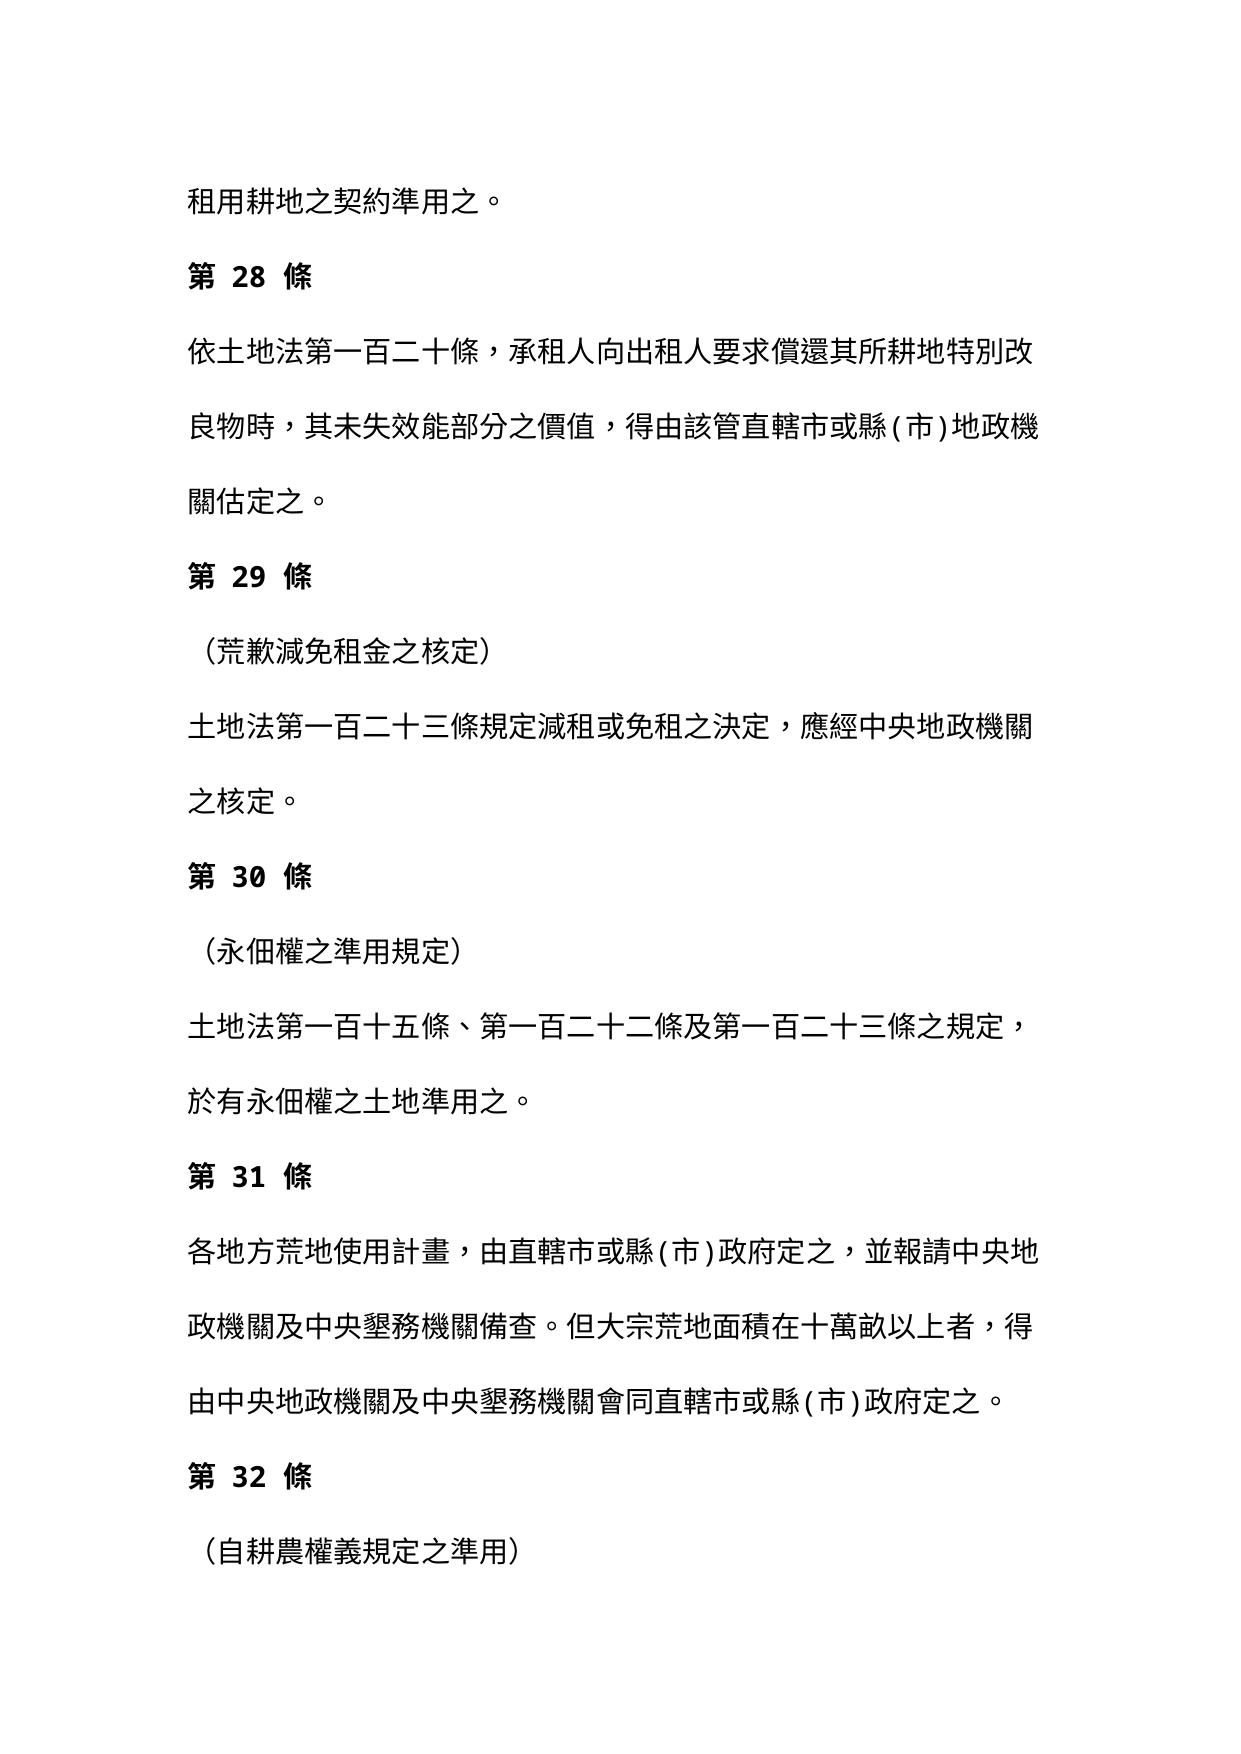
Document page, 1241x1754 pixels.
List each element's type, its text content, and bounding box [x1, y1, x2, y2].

text 第 14 條 （刪除） 第 15 條 依土地法第五十五條及第五十七條所為公告之期限，由該管直轄市或縣(市)地政機關報請中央地政機關核定之。 第 16 條 （契稅之緩報及免罰） 在辦理土地總登記期間，未稅白契准緩期報稅，並免予處罰。 第 17 條 （表冊格式及尺幅之制定機關） 土地登記書表簿冊格式及尺幅，由中央地政機關定之。 第 17-1 條 （登記總簿滅失之處理） 登記總簿滅失時，登記機關應依有關資料補造之，並應保持原有之次序。 依前項規定補造登記總簿，應公告、公開提供閱覽三十日，並通知登記名義人，及將補造經過情形層報中央地政機關備查。 第 18 條 （登記費及書狀費徵收之不停止） 土地登記費及書狀費，不因標準地價發生異議，停止徵收。但標準地價依法決定後，應依照改正。 第 19 條 （地形過碎之測繪登記） 起伏地區田地坵形過碎時，得就同一權利人所有地區相連地目相同之坵併為一宗，並於宗地籍圖內測繪坵形。但登記時仍按宗登記。 第 19-1 條 （兩宗以上之土地不得合併之情形） 兩宗以上之土地如已設定不同種類之他項權利，或經法院查封、假扣押、假處分或破產之登記者，不得合併。 第 三 編 土地使用 第 20 條 （使用地編定之通知公布） 依土地法第八十四條編定使用地公布後，應分別通知土地所有權人，並報請中央地政機關備查。 第 21 條 （使用土地最小面積單位及集體農場面積之核定） 依土地法第三十一條規定土地使用最小面積單位，及依土地法第八十六條規定集體農場面積，應報請中央地政機關核定。 第 22 條 （照價收買地價之給付） 依土地法第八十九條照價收買之土地，其地價得分期給付之。但清付期限最長不得逾五年。 第 23 條 （都市計劃擬訂變更之報核） 都市計畫之擬訂及變更，應報請中央地政機關核定之。 第 24 條 新設都市分區開放之區域，於都市計畫中規定之；分期開放之時間，該管直轄市或縣(市)政府依地方需要定之。但應經中央地政機關之核定。 第 25 條 土地法第九十七條所謂土地及建築物之總價額，土地價額依法定地價，建築物價額依該管直轄市或縣(市)地政機關估定之價額。 第 26 條 依地方習慣以農產物繳付地租之地方，農產物折價之標準，由該管直轄市或縣(市)地政機關依當地農產物最近二年之平均市價規定之。 地價如經重估，農產物價亦應視實際變更，重予規定。 第 27 條 （不定期耕地租賃契約終止限制規定之準用） 土地法第一百十四條第一、第二、第六、第七各款之規定，於定期租用耕地之契約準用之。 第 28 條 依土地法第一百二十條，承租人向出租人要求償還其所耕地特別改良物時，其未失效能部分之價值，得由該管直轄市或縣(市)地政機關估定之。 第 29 條 （荒歉減免租金之核定） 土地法第一百二十三條規定減租或免租之決定，應經中央地政機關之核定。 第 30 條 （永佃權之準用規定） 土地法第一百十五條、第一百二十二條及第一百二十三條之規定，於有永佃權之土地準用之。 第 31 條 各地方荒地使用計畫，由直轄市或縣(市)政府定之，並報請中央地政機關及中央墾務機關備查。但大宗荒地面積在十萬畝以上者，得由中央地政機關及中央墾務機關會同直轄市或縣(市)政府定之。 第 32 條 （自耕農權義規定之準用） 承墾人墾竣取得所有權之土地，其使用管理及移轉、繼承，均準用土地法及本法關於自耕農戶之規定。 第 33 條 （城市土地重劃之核定） 城市地方土地重劃，應經中央地政機關核定之。 第 34 條 農地重劃計畫，由該管直轄市或縣(市)政府依農業技術地方需要定之，並應報請中央地政機關備查。 第 35 條 （重劃區內地價之決定） 土地重劃區內之地價，如尚未規定，應於施行重劃前依法規定之。 第 四 編 土地稅 第 36 條 業經依法規定地價之地方，應即由該管直轄市或縣(市)政府分別依土地法第一百六十九條擬訂基本稅率，依第一百七十一條擬訂累進起點地價，依第一百七十三條擬訂加徵空地稅倍數，依第一百七十四條擬訂加徵荒地稅倍數，依第一百八十條擬訂土地增值免稅額，及依第一百八十六條擬訂建築改良物稅率，併層轉行政院核定舉辦地價稅、土地增值稅及建築改良物稅。 第 37 條 （刪除） 第 38 條 （刪除） 第 39 條 （刪除） 第 40 條 地價調查估計及土地建築改良物估價之估價標的、估價方法、估價作業程序、估價報告書格式及委託估價等事項之規則，由中央地政機關定之。 第 41 條 （改良物之一併收買） 依土地法第二十九條、第三十三條、第三十四條、第八十九條及第一百五十七條照標準地價收買之土地，其改良物應照估定價值，一併收買之。但該改良物所有權人，自願遷移者，不在此限。 第 42 條 （各種稅率之增減程序） 地價稅基本稅率暨累進起點地價、空地稅倍數、荒地稅倍數、土地增值稅免稅額及建築改良物稅率，確定施行後，如有增減必要時，應依本施行法第三十六條規定之程序辦理，並於會計年度開始前確定公布。 第 43 條 （空地荒地應繳地價稅之意義） 土地法第一百七十三條、第一百七十四條所稱之應繳地價稅，係指該空地及荒地應繳之基本稅。 第 44 條 （刪除） 第 45 條 （刪除） 第 46 條 （土地稅減免之標準及程序之制定機關） 土地稅減免之標準及程序，由中央地政機關與中央財政機關以規則定之。 第 47 條 （變為稅地之起徵時間） 免稅地變為稅地時，應自次年起徵收土地稅。 第 48 條 （免稅地之開始年度） 稅地變為免稅地時，其土地稅自免稅原因成立之年免除之。但未依免稅原因使用者，不得免稅。 第 五 編 土地徵收 第 49 條 （徵收土地之範圍） 徵收土地於不妨礙徵收目的之範圍內，應就損失最少之地方為之，並應儘量避免耕地。 第 50 條 （徵收土地計畫書應載事項） 土地法第二百二十四條規定之徵收土地計畫書，應記明左列事項： 一、徵收土地原因。 二、徵收土地所在地範圍及面積。 三、興辦事業之性質。 四、興辦事業之法令根據。 五、附帶徵收或區段徵收及其面積。 六、土地改良物情形。 七、土地使用之現狀及其使用人之姓名住所。 八、四鄰接連土地之使用狀況及其改良情形。 九、土地區內有無名勝古蹟，並註明其現狀及沿革。 一○、曾否與土地所有權人經過協定手續及其經過情形。 一一、土地所有權人或管有人姓名、住所。 一二、被徵收土地之使用配置。 一三、興辦事業所擬設計大概。 一四、應需補償金額款總數及其分配。 一五、準備金額總數及其分配。 第 51 條 （徵收土地圖說應載事項） 土地法第二百二十四條規定之徵收土地圖說，應繪載左列事項： 一、被徵收土地之四至界限。 二、被徵收地區內各宗地之界限及其使用狀態。 三、附近街村鄉鎮之位置與名稱。 四、被徵收地區內房屋等改良物之位置。 五、圖面之比例尺。 第 52 條 （計畫書等之份數） 土地法第二百二十四條規定之徵收土地計畫書、徵收土地圖說及土地使用計畫圖，應各擬具三份，呈送核准機關。 第 53 條 （土地使用計書圖之定義） 土地法第二百二十四條規定之土地使用計畫圖，如係興辦公共事業，指建築地盤圖；如係開闢都市地域，指都市計畫圖；如係施行土地重劃，指重劃計畫圖。 第 54 條 直轄市或縣(市)地政機關於土地徵收地價補償完畢後，應將辦理經過情形，陳報中央地政機關核准備案。 第 55 條 依土地法第二百二十七條所為公告，應載明左列事項： 一、需用土地人之名稱。 二、興辦事業之種類。 三、徵收土地之詳明區域。 四、被徵收土地應補償之費額。 前項公告，應附同徵收土地圖，揭示於該管直轄市或縣(市)地政機關門首及被徵收土地所在地。 第 56 條 （核准徵收通知之方法） 依土地法第二百二十七條所為通知，應照左列之規定： 一、被徵收土地已登記者，依照登記總簿所載之土地所有權人及土地他項權利人姓名住所，以書面通知。 二、被徵收土地未經登記者，應以所在地之日報登載通知七日。 第 57 條 （保留徵收期間之起算） 保留徵收之期間，應自公告之日起算。 第 58 條 被徵收土地補償金額之計算與發給，由需用土地人委託該管直轄市或縣(市)地政機關為之。 第 59 條 被徵收土地應有之負擔，由該管直轄市或縣 (市) 地政機關於發給補償金時代為補償，並以其餘款交付被徵收土地之所有權人。 第 60 條 （最後移轉價值以登記為準） 土地法第二百三十九條第二款之最後移轉價值，以業經登記者為準。 [187, 158, 1053, 1571]
